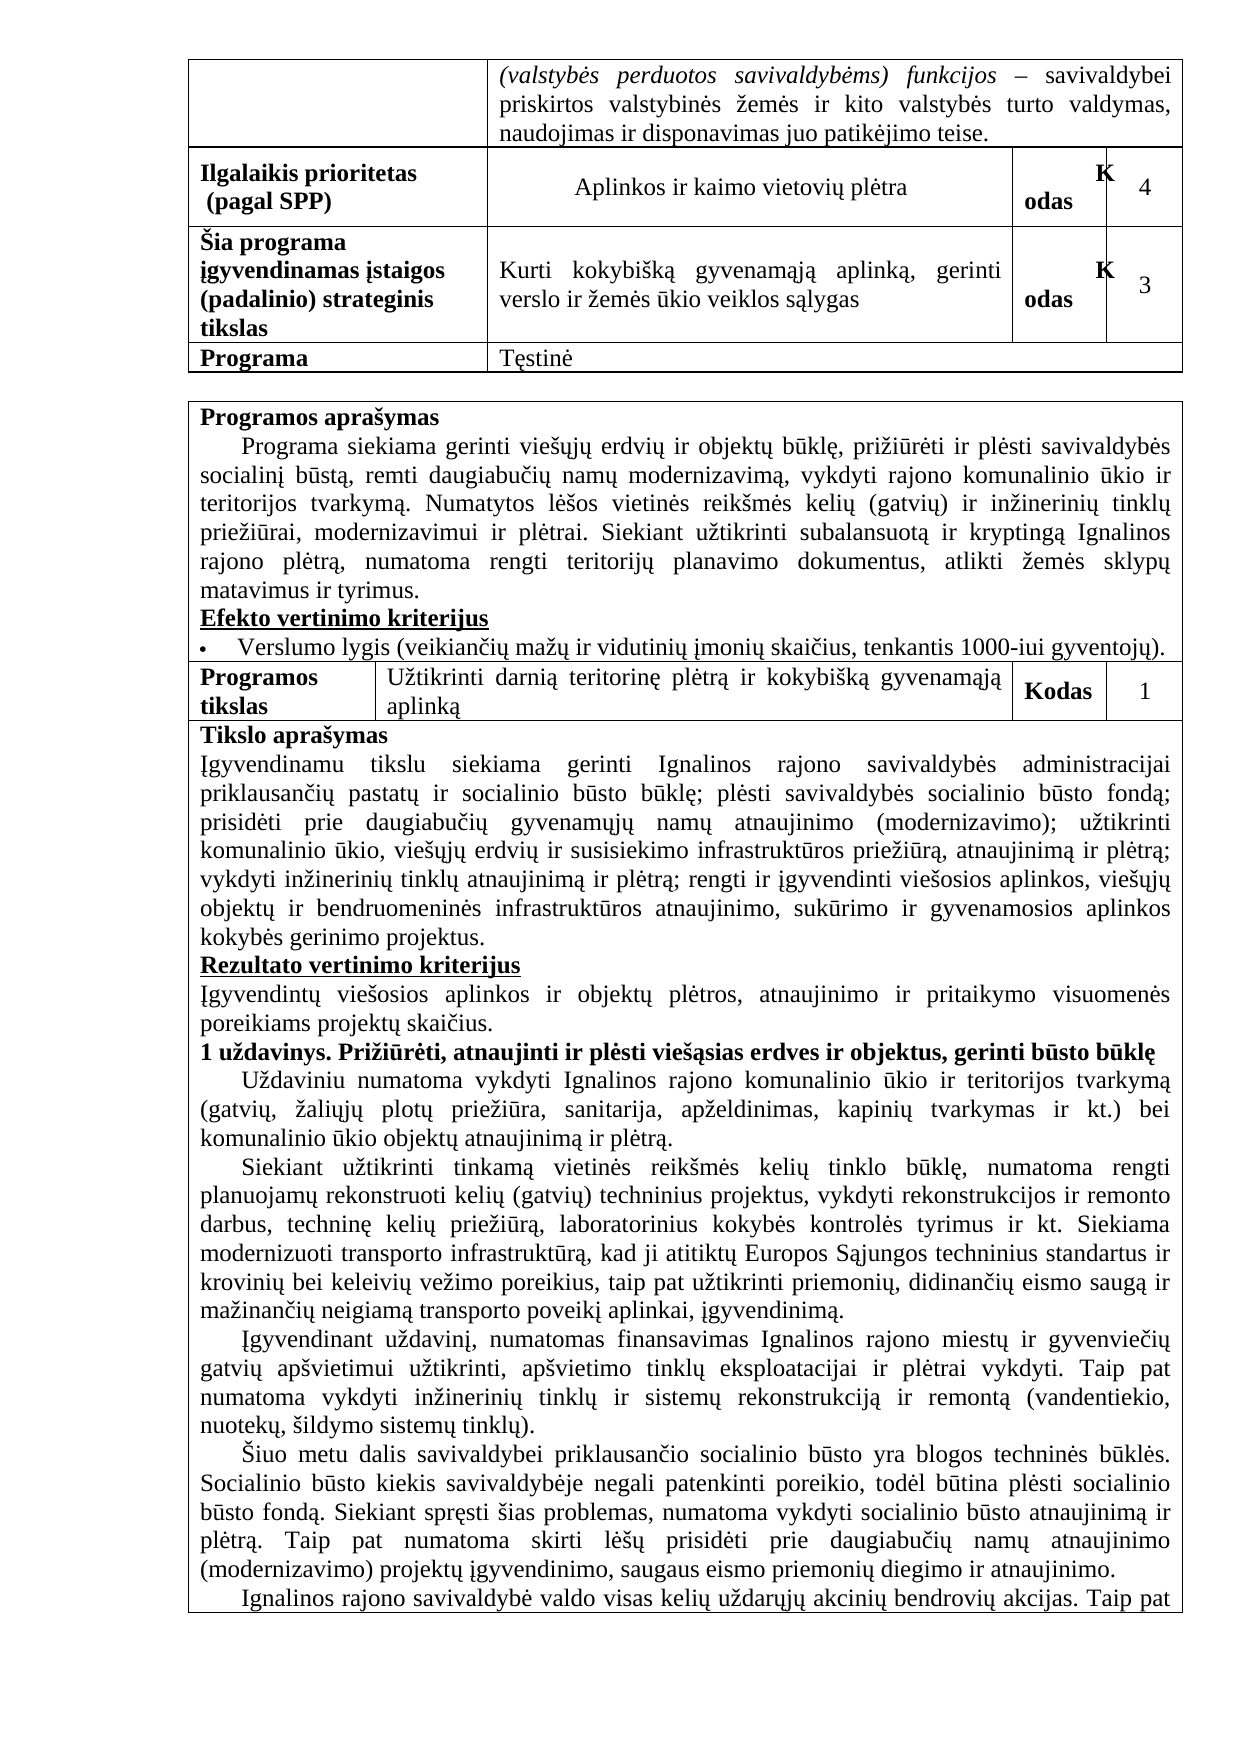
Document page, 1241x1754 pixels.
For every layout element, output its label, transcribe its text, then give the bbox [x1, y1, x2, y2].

table_cell Tikslo aprašymas Įgyvendinamu tikslu siekiama gerinti Ignalinos rajono savivaldybės administracijai priklausančių pastatų ir socialinio būsto būklę; plėsti savivaldybės socialinio būsto fondą; prisidėti prie daugiabučių gyvenamųjų namų atnaujinimo (modernizavimo); užtikrinti komunalinio ūkio, viešųjų erdvių ir susisiekimo infrastruktūros priežiūrą, atnaujinimą ir plėtrą; vykdyti inžinerinių tinklų atnaujinimą ir plėtrą; rengti ir įgyvendinti viešosios aplinkos, viešųjų objektų ir bendruomeninės infrastruktūros atnaujinimo, sukūrimo ir gyvenamosios aplinkos kokybės gerinimo projektus. Rezultato vertinimo kriterijus Įgyvendintų viešosios aplinkos ir objektų plėtros, atnaujinimo ir pritaikymo visuomenės poreikiams projektų skaičius. 1 uždavinys. Prižiūrėti, atnaujinti ir plėsti viešąsias erdves ir objektus, gerinti būsto būklę Uždaviniu numatoma vykdyti Ignalinos rajono komunalinio ūkio ir teritorijos tvarkymą (gatvių, žaliųjų plotų priežiūra, sanitarija, apželdinimas, kapinių tvarkymas ir kt.) bei komunalinio ūkio objektų atnaujinimą ir plėtrą. Siekiant užtikrinti tinkamą vietinės reikšmės kelių tinklo būklę, numatoma rengti planuojamų rekonstruoti kelių (gatvių) techninius projektus, vykdyti rekonstrukcijos ir remonto darbus, techninę kelių priežiūrą, laboratorinius kokybės kontrolės tyrimus ir kt. Siekiama modernizuoti transporto infrastruktūrą, kad ji atitiktų Europos Sąjungos techninius standartus ir krovinių bei keleivių vežimo poreikius, taip pat užtikrinti priemonių, didinančių eismo saugą ir mažinančių neigiamą transporto poveikį aplinkai, įgyvendinimą. Įgyvendinant uždavinį, numatomas finansavimas Ignalinos rajono miestų ir gyvenviečių gatvių apšvietimui užtikrinti, apšvietimo tinklų eksploatacijai ir plėtrai vykdyti. Taip pat numatoma vykdyti inžinerinių tinklų ir sistemų rekonstrukciją ir remontą (vandentiekio, nuotekų, šildymo sistemų tinklų). Šiuo metu dalis savivaldybei priklausančio socialinio būsto yra blogos techninės būklės. Socialinio būsto kiekis savivaldybėje negali patenkinti poreikio, todėl būtina plėsti socialinio būsto fondą. Siekiant spręsti šias problemas, numatoma vykdyti socialinio būsto atnaujinimą ir plėtrą. Taip pat numatoma skirti lėšų prisidėti prie daugiabučių namų atnaujinimo (modernizavimo) projektų įgyvendinimo, saugaus eismo priemonių diegimo ir atnaujinimo. Ignalinos rajono savivaldybė valdo visas kelių uždarųjų akcinių bendrovių akcijas. Taip pat [189, 721, 1182, 1612]
table_cell Užtikrinti darnią teritorinę plėtrą ir kokybišką gyvenamąją aplinką [376, 662, 1012, 719]
table_cell 4 [1107, 148, 1182, 226]
table_cell 1 [1107, 662, 1182, 719]
table_header [189, 60, 487, 146]
table_cell Programa [189, 343, 487, 371]
table_cell Kodas [1013, 148, 1106, 226]
table_header Programos aprašymas Programa siekiama gerinti viešųjų erdvių ir objektų būklę, prižiūrėti ir plėsti savivaldybės socialinį būstą, remti daugiabučių namų modernizavimą, vykdyti rajono komunalinio ūkio ir teritorijos tvarkymą. Numatytos lėšos vietinės reikšmės kelių (gatvių) ir inžinerinių tinklų priežiūrai, modernizavimui ir plėtrai. Siekiant užtikrinti subalansuotą ir kryptingą Ignalinos rajono plėtrą, numatoma rengti teritorijų planavimo dokumentus, atlikti žemės sklypų matavimus ir tyrimus. Efekto vertinimo kriterijus  Verslumo lygis (veikiančių mažų ir vidutinių įmonių skaičius, tenkantis 1000-iui gyventojų). [189, 402, 1182, 661]
table_cell Šia programa įgyvendinamas įstaigos (padalinio) strateginis tikslas [189, 227, 487, 342]
table_cell Tęstinė [488, 343, 1182, 371]
table_cell Kodas [1013, 227, 1106, 342]
table_cell Kodas [1013, 662, 1106, 719]
table_cell Programos tikslas [189, 662, 375, 719]
table_header (valstybės perduotos savivaldybėms) funkcijos – savivaldybei priskirtos valstybinės žemės ir kito valstybės turto valdymas, naudojimas ir disponavimas juo patikėjimo teise. [488, 60, 1182, 146]
table_cell Kurti kokybišką gyvenamąją aplinką, gerinti verslo ir žemės ūkio veiklos sąlygas [488, 227, 1012, 342]
table_cell 3 [1107, 227, 1182, 342]
table_cell Aplinkos ir kaimo vietovių plėtra [488, 148, 1012, 226]
table_cell Ilgalaikis prioritetas (pagal SPP) [189, 148, 487, 226]
